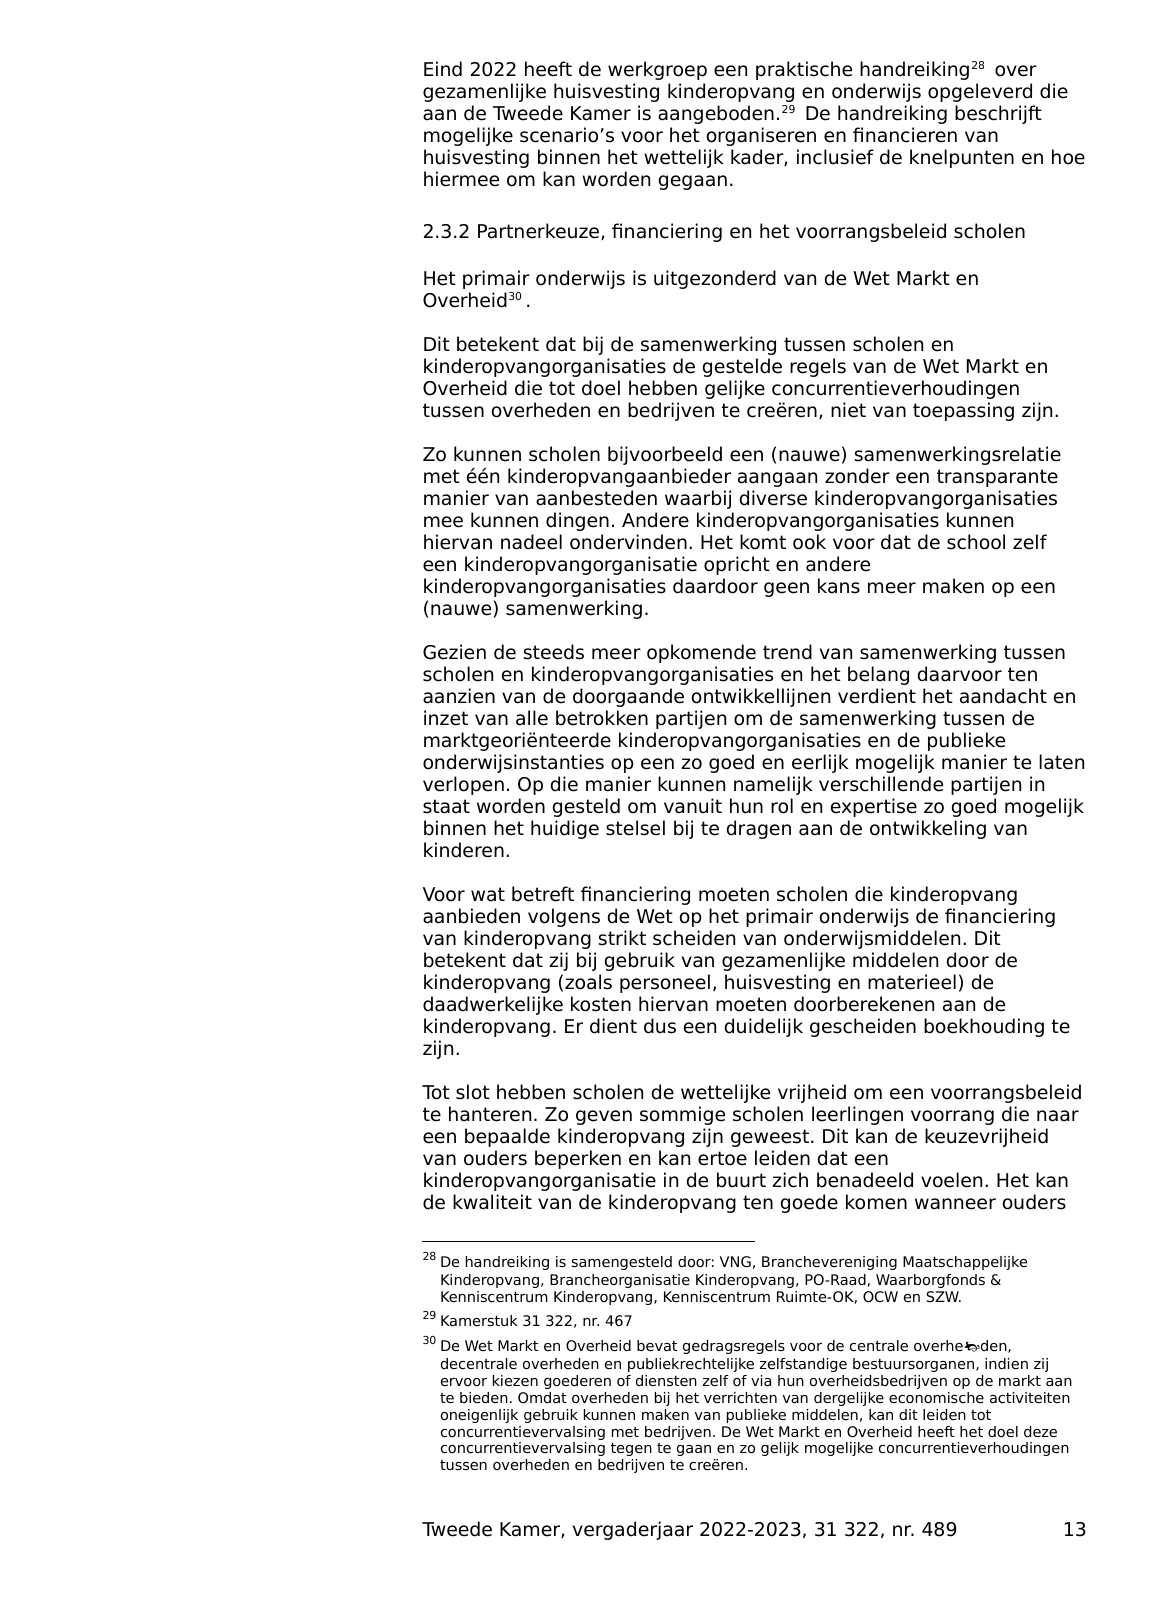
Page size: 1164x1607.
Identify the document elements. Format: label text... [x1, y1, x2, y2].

text De handreiking is samengesteld door: VNG, Branchevereniging Maatschappelijke Kinderopvang, Brancheorganisatie Kinderopvang, PO-Raad, Waarborgfonds & Kenniscentrum Kinderopvang, Kenniscentrum Ruimte-OK, OCW en SZW. [422, 1250, 1087, 1306]
text Gezien de steeds meer opkomende trend van samenwerking tussen scholen en kinderopvangorganisaties en het belang daarvoor ten aanzien van de doorgaande ontwikkellijnen verdient het aandacht en inzet van alle betrokken partijen om de samenwerking tussen de marktgeoriënteerde kinderopvangorganisaties en de publieke onderwijsinstanties op een zo goed en eerlijk mogelijk manier te laten verlopen. Op die manier kunnen namelijk verschillende partijen in staat worden gesteld om vanuit hun rol en expertise zo goed mogelijk binnen het huidige stelsel bij te dragen aan de ontwikkeling van kinderen. [422, 642, 1087, 862]
text De Wet Markt en Overheid bevat gedragsregels voor de centrale overheden, decentrale overheden en publiekrechtelijke zelfstandige bestuursorganen, indien zij ervoor kiezen goederen of diensten zelf of via hun overheidsbedrijven op de markt aan te bieden. Omdat overheden bij het verrichten van dergelijke economische activiteiten oneigenlijk gebruik kunnen maken van publieke middelen, kan dit leiden tot concurrentievervalsing met bedrijven. De Wet Markt en Overheid heeft het doel deze concurrentievervalsing tegen te gaan en zo gelijk mogelijke concurrentieverhoudingen tussen overheden en bedrijven te creëren. [422, 1334, 1087, 1474]
text Voor wat betreft financiering moeten scholen die kinderopvang aanbieden volgens de Wet op het primair onderwijs de financiering van kinderopvang strikt scheiden van onderwijsmiddelen. Dit betekent dat zij bij gebruik van gezamenlijke middelen door de kinderopvang (zoals personeel, huisvesting en materieel) de daadwerkelijke kosten hiervan moeten doorberekenen aan de kinderopvang. Er dient dus een duidelijk gescheiden boekhouding te zijn. [422, 884, 1087, 1060]
text Tot slot hebben scholen de wettelijke vrijheid om een voorrangsbeleid te hanteren. Zo geven sommige scholen leerlingen voorrang die naar een bepaalde kinderopvang zijn geweest. Dit kan de keuzevrijheid van ouders beperken en kan ertoe leiden dat een kinderopvangorganisatie in de buurt zich benadeeld voelen. Het kan de kwaliteit van de kinderopvang ten goede komen wanneer ouders [422, 1082, 1087, 1214]
subtitle 2.3.2 Partnerkeuze, financiering en het voorrangsbeleid scholen [422, 221, 1087, 243]
text Dit betekent dat bij de samenwerking tussen scholen en kinderopvangorganisaties de gestelde regels van de Wet Markt en Overheid die tot doel hebben gelijke concurrentieverhoudingen tussen overheden en bedrijven te creëren, niet van toepassing zijn. [422, 334, 1087, 422]
text Kamerstuk 31 322, nr. 467 [422, 1309, 1087, 1331]
text Het primair onderwijs is uitgezonderd van de Wet Markt en Overheid. [422, 268, 1087, 312]
text Eind 2022 heeft de werkgroep een praktische handreiking over gezamenlijke huisvesting kinderopvang en onderwijs opgeleverd die aan de Tweede Kamer is aangeboden. De handreiking beschrijft mogelijke scenario’s voor het organiseren en financieren van huisvesting binnen het wettelijk kader, inclusief de knelpunten en hoe hiermee om kan worden gegaan. [422, 59, 1087, 191]
text Zo kunnen scholen bijvoorbeeld een (nauwe) samenwerkingsrelatie met één kinderopvangaanbieder aangaan zonder een transparante manier van aanbesteden waarbij diverse kinderopvangorganisaties mee kunnen dingen. Andere kinderopvangorganisaties kunnen hiervan nadeel ondervinden. Het komt ook voor dat de school zelf een kinderopvangorganisatie opricht en andere kinderopvangorganisaties daardoor geen kans meer maken op een (nauwe) samenwerking. [422, 444, 1087, 620]
